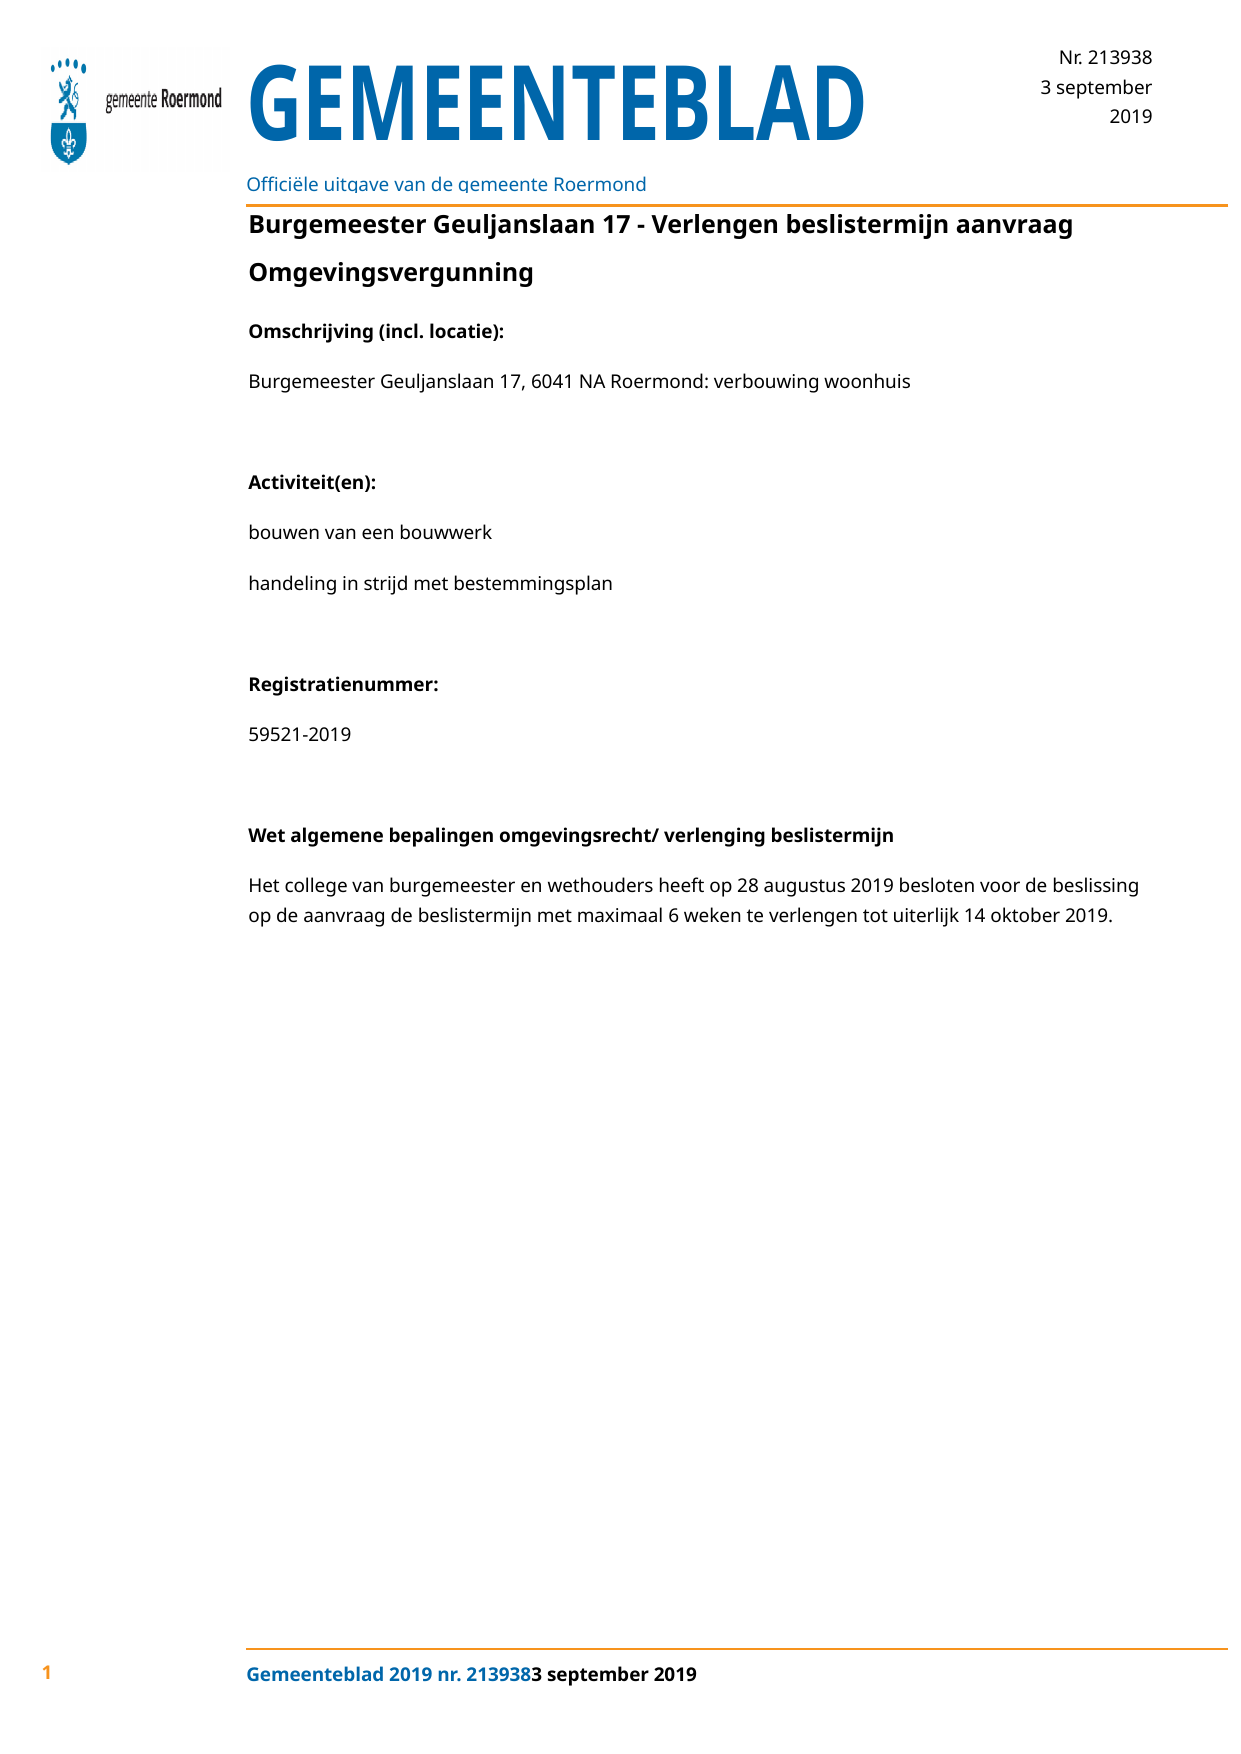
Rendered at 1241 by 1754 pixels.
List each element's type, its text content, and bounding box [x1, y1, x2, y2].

text handeling in strijd met bestemmingsplan [248, 570, 1152, 596]
text Burgemeester Geuljanslaan 17 - Verlengen beslistermijn aanvraag Omgevingsvergunning [248, 207, 1152, 288]
text 59521-2019 [248, 721, 1152, 747]
text Omschrijving (incl. locatie): [248, 318, 1152, 344]
text Het college van burgemeester en wethouders heeft op 28 augustus 2019 besloten voor de beslissing op de aanvraag de beslistermijn met maximaal 6 weken te verlengen tot uiterlijk 14 oktober 2019. [248, 872, 1152, 928]
text bouwen van een bouwwerk [248, 519, 1152, 545]
text Wet algemene bepalingen omgevingsrecht/ verlenging beslistermijn [248, 822, 1152, 848]
picture [41, 47, 231, 172]
text Activiteit(en): [248, 469, 1152, 495]
text Burgemeester Geuljanslaan 17, 6041 NA Roermond: verbouwing woonhuis [248, 368, 1152, 394]
text Registratienummer: [248, 671, 1152, 697]
